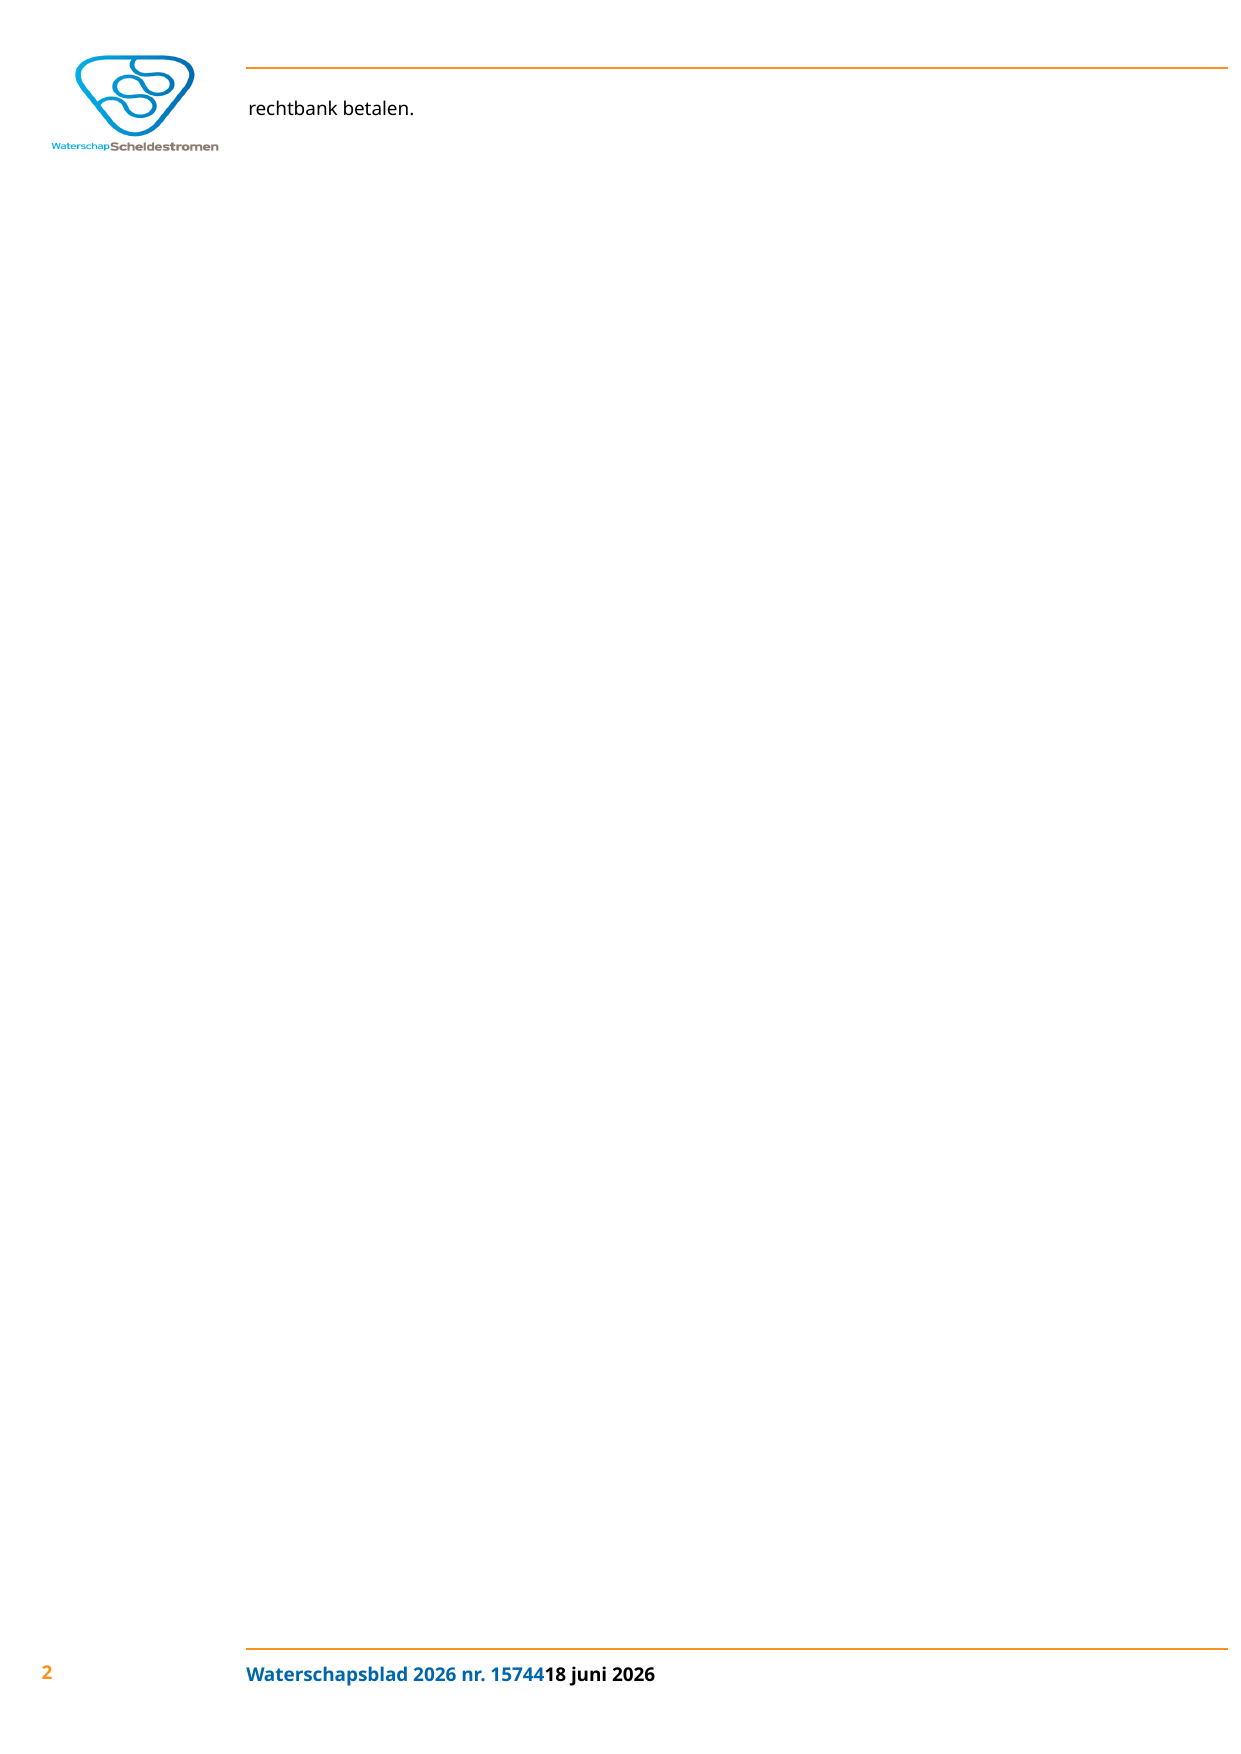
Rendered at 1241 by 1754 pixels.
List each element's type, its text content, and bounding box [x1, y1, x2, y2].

text rechtbank betalen. [248, 95, 1152, 121]
picture [41, 47, 231, 172]
